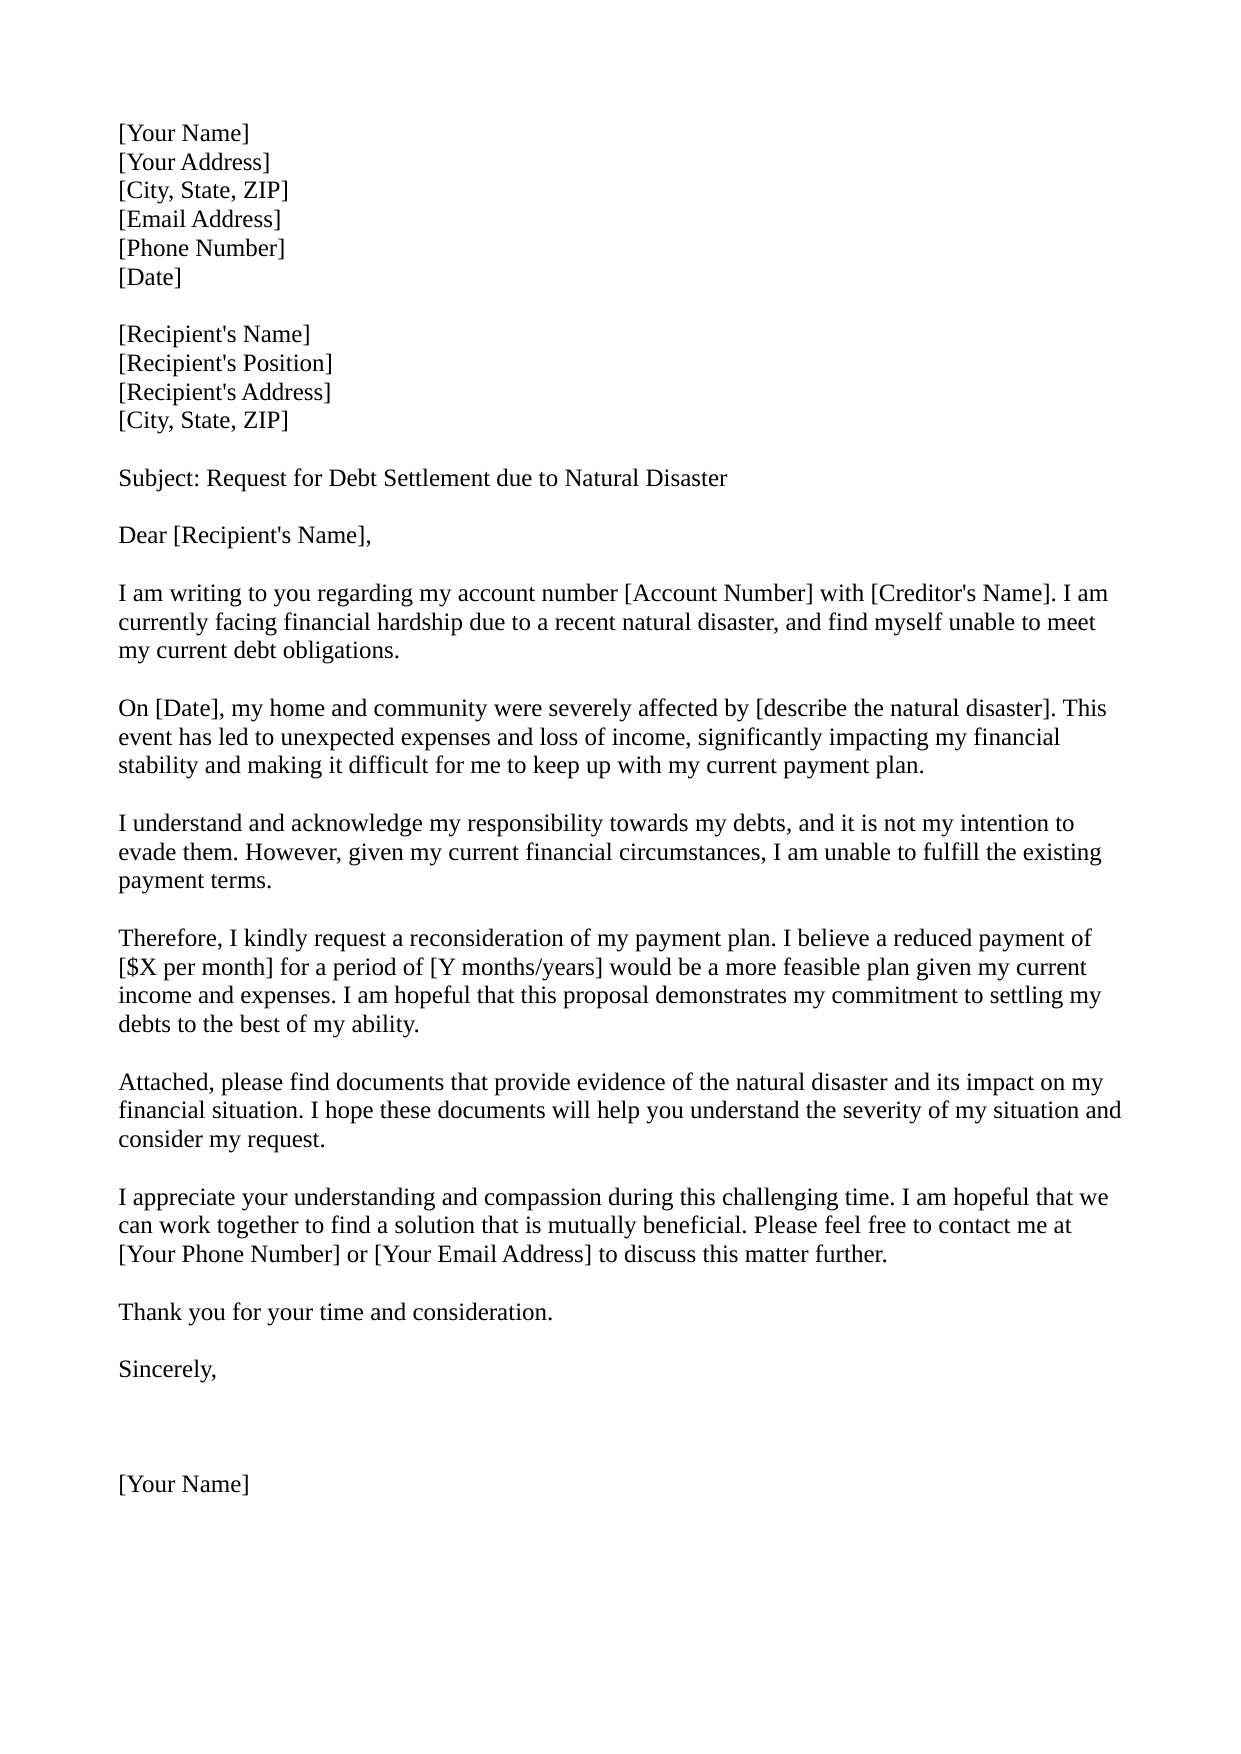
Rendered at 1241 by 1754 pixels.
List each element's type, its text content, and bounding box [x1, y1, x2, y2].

text [Your Address] [118, 147, 1122, 176]
text Sincerely, [118, 1354, 1122, 1383]
text [Email Address] [118, 204, 1122, 233]
text [Recipient's Address] [118, 377, 1122, 406]
text [Your Name] [118, 1469, 1122, 1498]
text Attached, please find documents that provide evidence of the natural disaster and its impact on my financial situation. I hope these documents will help you understand the severity of my situation and consider my request. [118, 1067, 1122, 1153]
text [Recipient's Name] [118, 319, 1122, 348]
text Therefore, I kindly request a reconsideration of my payment plan. I believe a reduced payment of [$X per month] for a period of [Y months/years] would be a more feasible plan given my current income and expenses. I am hopeful that this proposal demonstrates my commitment to settling my debts to the best of my ability. [118, 923, 1122, 1038]
text [Recipient's Position] [118, 348, 1122, 377]
text Thank you for your time and consideration. [118, 1297, 1122, 1326]
text Subject: Request for Debt Settlement due to Natural Disaster [118, 463, 1122, 492]
text Dear [Recipient's Name], [118, 521, 1122, 549]
text [Date] [118, 262, 1122, 291]
text I appreciate your understanding and compassion during this challenging time. I am hopeful that we can work together to find a solution that is mutually beneficial. Please feel free to contact me at [Your Phone Number] or [Your Email Address] to discuss this matter further. [118, 1182, 1122, 1268]
text On [Date], my home and community were severely affected by [describe the natural disaster]. This event has led to unexpected expenses and loss of income, significantly impacting my financial stability and making it difficult for me to keep up with my current payment plan. [118, 693, 1122, 779]
text [Your Name] [118, 118, 1122, 147]
text [City, State, ZIP] [118, 406, 1122, 434]
text [City, State, ZIP] [118, 176, 1122, 204]
text I understand and acknowledge my responsibility towards my debts, and it is not my intention to evade them. However, given my current financial circumstances, I am unable to fulfill the existing payment terms. [118, 808, 1122, 894]
text [Phone Number] [118, 233, 1122, 262]
text I am writing to you regarding my account number [Account Number] with [Creditor's Name]. I am currently facing financial hardship due to a recent natural disaster, and find myself unable to meet my current debt obligations. [118, 578, 1122, 664]
